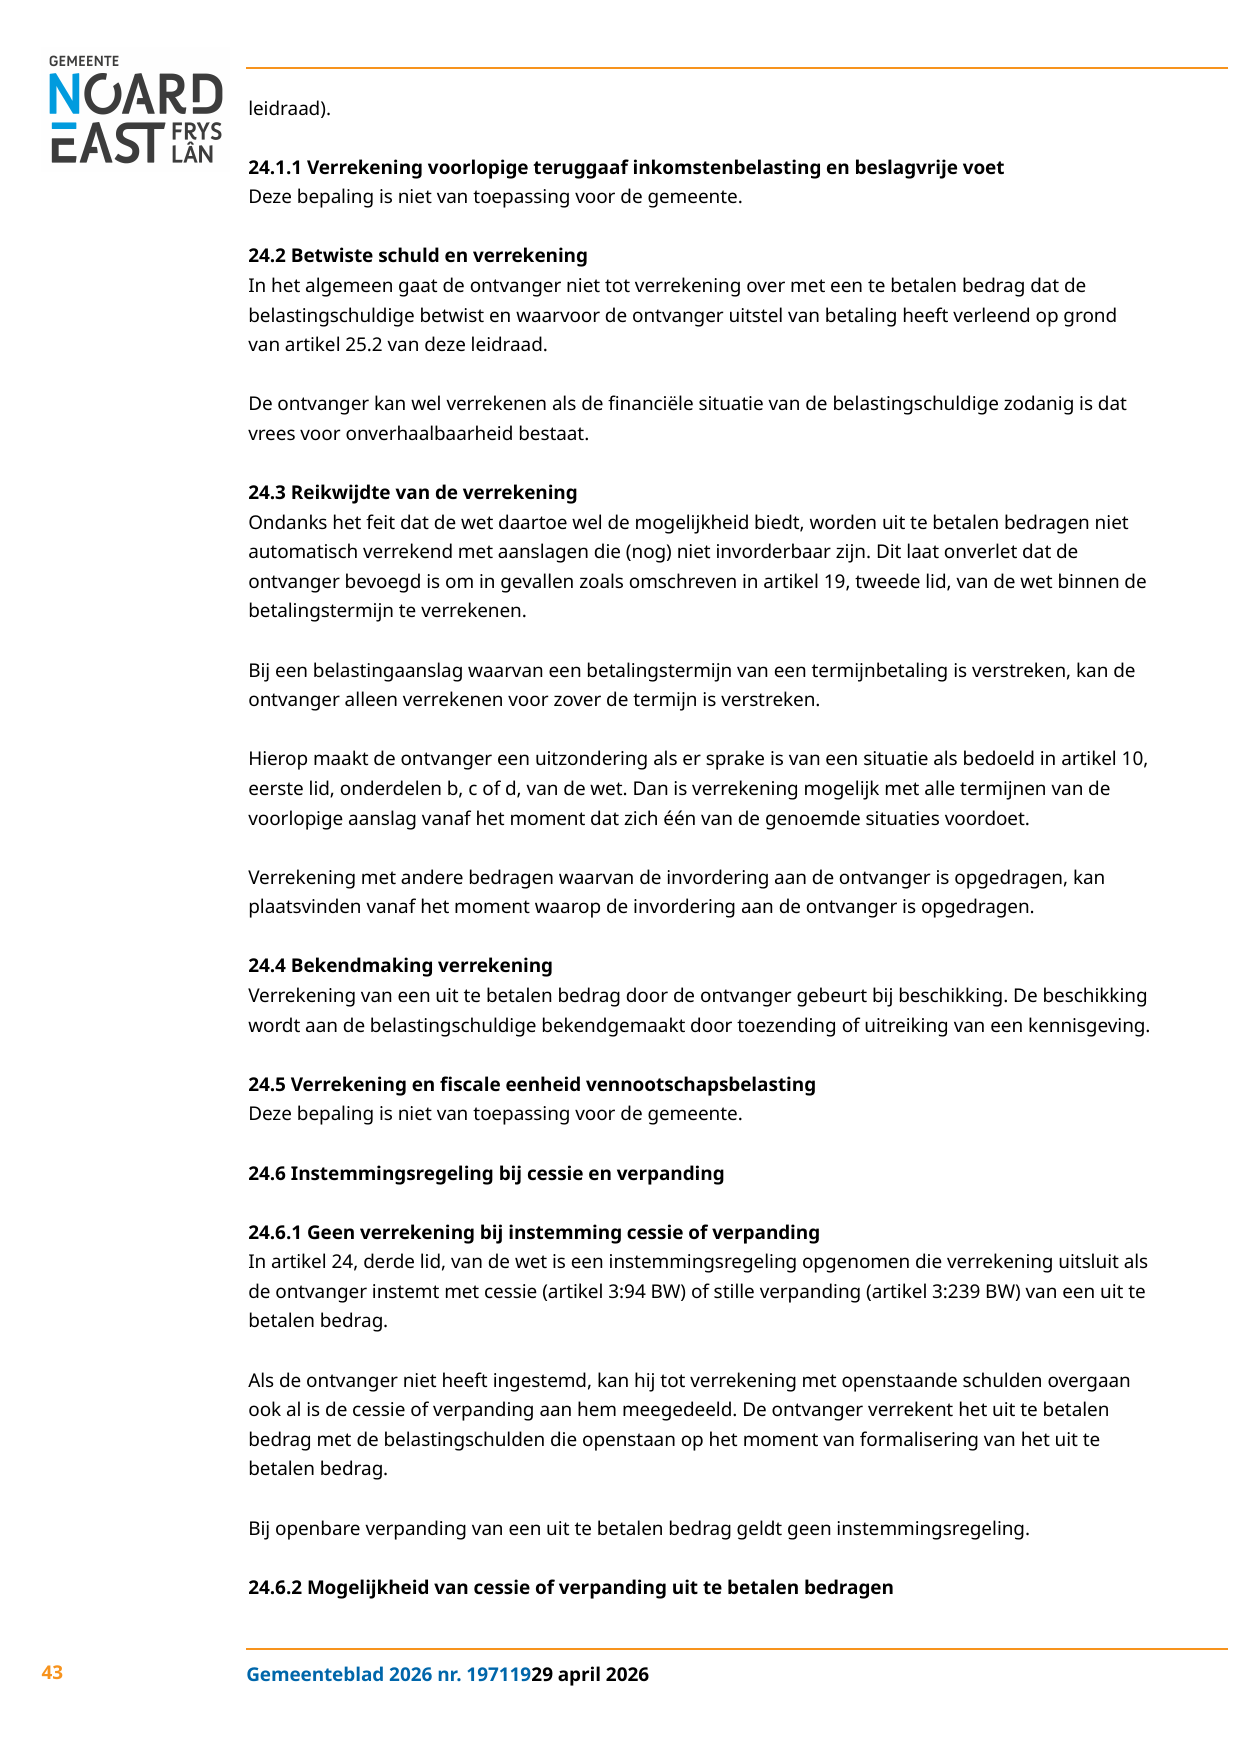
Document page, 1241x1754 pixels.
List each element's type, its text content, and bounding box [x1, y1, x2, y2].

text De ontvanger kan wel verrekenen als de financiële situatie van de belastingschuldige zodanig is dat vrees voor onverhaalbaarheid bestaat. [248, 391, 1152, 446]
text 24.5 Verrekening en fiscale eenheid vennootschapsbelasting [248, 1071, 1152, 1097]
text Deze bepaling is niet van toepassing voor de gemeente. [248, 1101, 1152, 1126]
picture [41, 47, 231, 172]
text 24.2 Betwiste schuld en verrekening [248, 243, 1152, 268]
text Bij een belastingaanslag waarvan een betalingstermijn van een termijnbetaling is verstreken, kan de ontvanger alleen verrekenen voor zover de termijn is verstreken. [248, 657, 1152, 712]
text 24.4 Bekendmaking verrekening [248, 953, 1152, 978]
text 24.1.1 Verrekening voorlopige teruggaaf inkomstenbelasting en beslagvrije voet [248, 154, 1152, 180]
text Hierop maakt de ontvanger een uitzondering als er sprake is van een situatie als bedoeld in artikel 10, eerste lid, onderdelen b, c of d, van de wet. Dan is verrekening mogelijk met alle termijnen van de voorlopige aanslag vanaf het moment dat zich één van de genoemde situaties voordoet. [248, 746, 1152, 831]
text Deze bepaling is niet van toepassing voor de gemeente. [248, 183, 1152, 209]
text 24.6.1 Geen verrekening bij instemming cessie of verpanding [248, 1219, 1152, 1245]
text 24.6.2 Mogelijkheid van cessie of verpanding uit te betalen bedragen [248, 1574, 1152, 1600]
text 24.3 Reikwijdte van de verrekening [248, 479, 1152, 505]
text In het algemeen gaat de ontvanger niet tot verrekening over met een te betalen bedrag dat de belastingschuldige betwist en waarvoor de ontvanger uitstel van betaling heeft verleend op grond van artikel 25.2 van deze leidraad. [248, 272, 1152, 357]
text In artikel 24, derde lid, van de wet is een instemmingsregeling opgenomen die verrekening uitsluit als de ontvanger instemt met cessie (artikel 3:94 BW) of stille verpanding (artikel 3:239 BW) van een uit te betalen bedrag. [248, 1248, 1152, 1333]
text Ondanks het feit dat de wet daartoe wel de mogelijkheid biedt, worden uit te betalen bedragen niet automatisch verrekend met aanslagen die (nog) niet invorderbaar zijn. Dit laat onverlet dat de ontvanger bevoegd is om in gevallen zoals omschreven in artikel 19, tweede lid, van de wet binnen de betalingstermijn te verrekenen. [248, 509, 1152, 623]
text 24.6 Instemmingsregeling bij cessie en verpanding [248, 1160, 1152, 1186]
text Verrekening met andere bedragen waarvan de invordering aan de ontvanger is opgedragen, kan plaatsvinden vanaf het moment waarop de invordering aan de ontvanger is opgedragen. [248, 864, 1152, 919]
text Als de ontvanger niet heeft ingestemd, kan hij tot verrekening met openstaande schulden overgaan ook al is de cessie of verpanding aan hem meegedeeld. De ontvanger verrekent het uit te betalen bedrag met de belastingschulden die openstaan op het moment van formalisering van het uit te betalen bedrag. [248, 1367, 1152, 1481]
text leidraad). [248, 95, 1152, 121]
text Verrekening van een uit te betalen bedrag door de ontvanger gebeurt bij beschikking. De beschikking wordt aan de belastingschuldige bekendgemaakt door toezending of uitreiking van een kennisgeving. [248, 982, 1152, 1038]
text Bij openbare verpanding van een uit te betalen bedrag geldt geen instemmingsregeling. [248, 1515, 1152, 1541]
